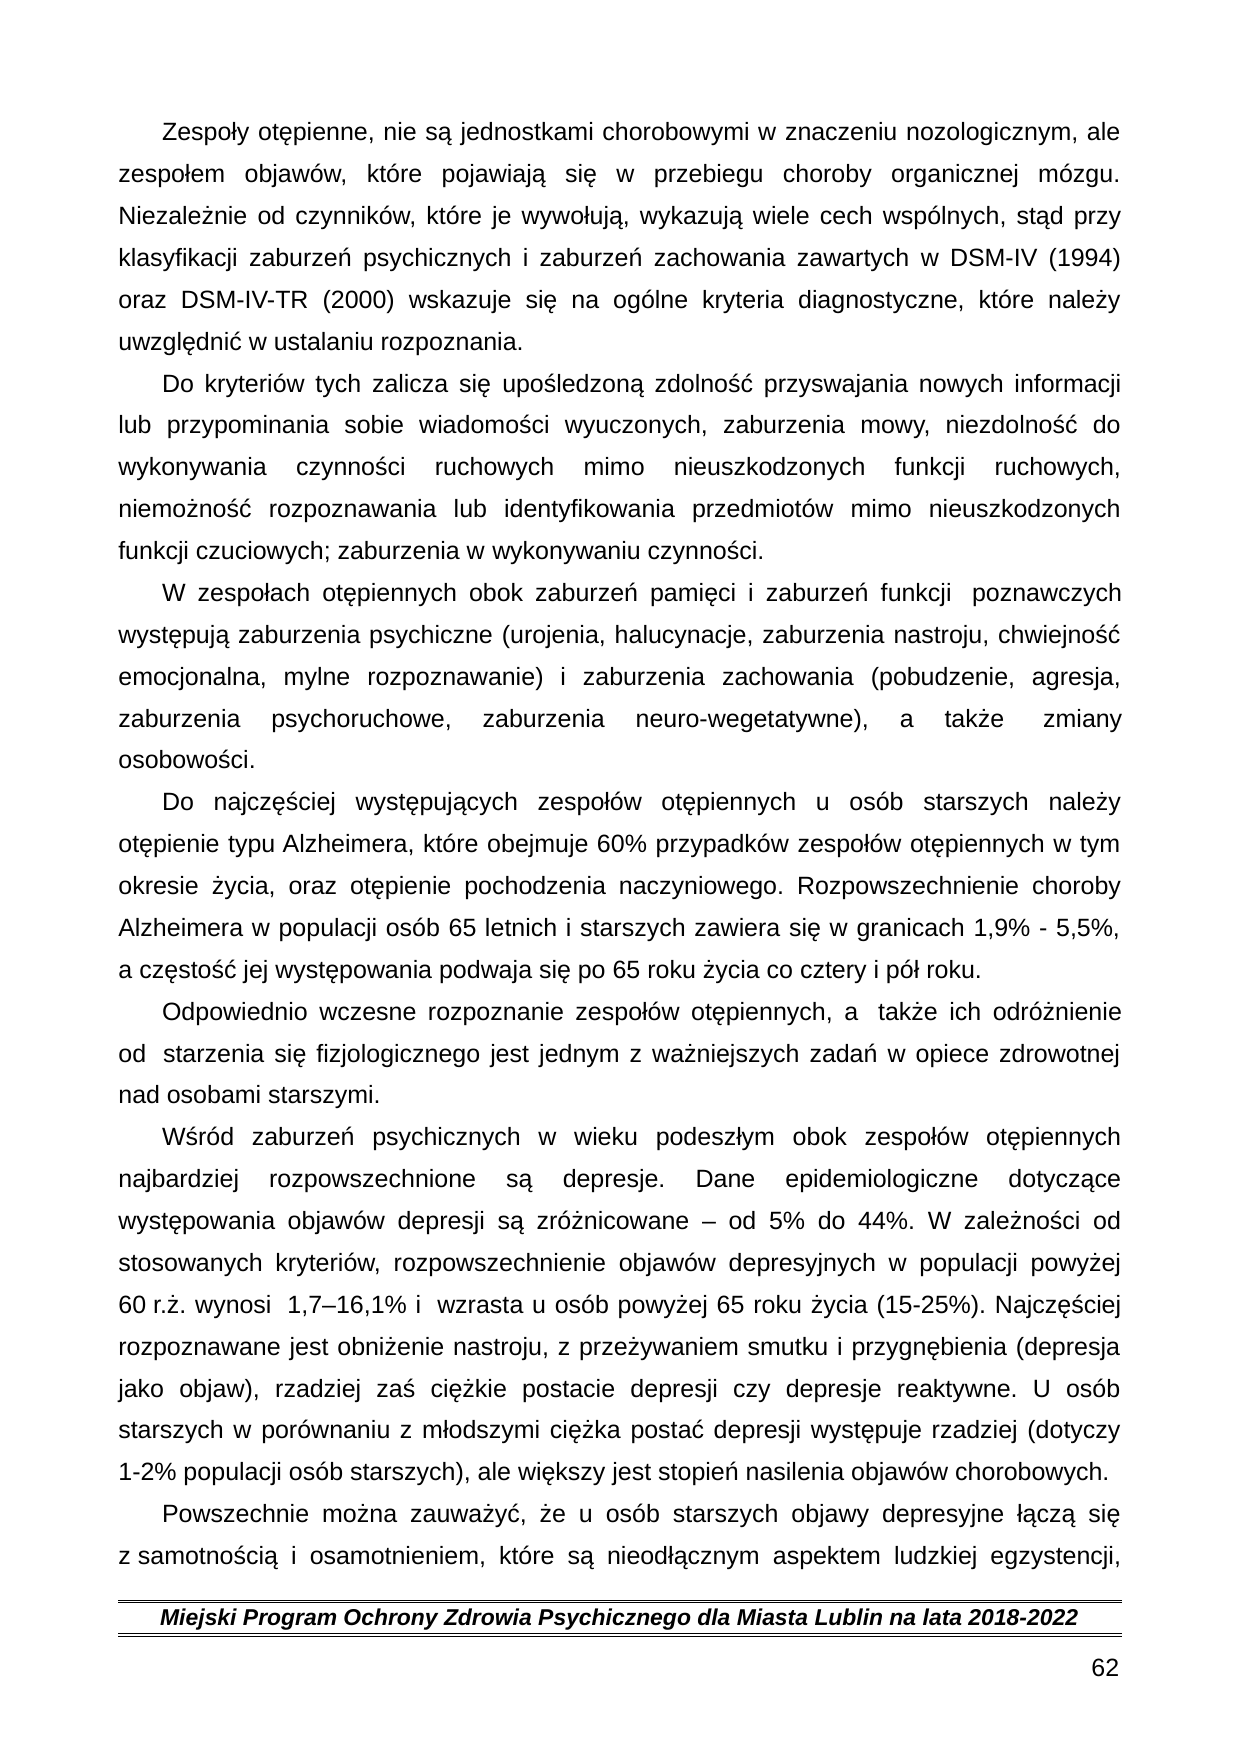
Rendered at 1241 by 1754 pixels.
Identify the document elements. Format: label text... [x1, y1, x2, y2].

text Zespoły otępienne, nie są jednostkami chorobowymi w znaczeniu nozologicznym, ale zespołem objawów, które pojawiają się w przebiegu choroby organicznej mózgu. Niezależnie od czynników, które je wywołują, wykazują wiele cech wspólnych, stąd przy klasyfikacji zaburzeń psychicznych i zaburzeń zachowania zawartych w DSM-IV (1994) oraz DSM-IV-TR (2000) wskazuje się na ogólne kryteria diagnostyczne, które należy uwzględnić w ustalaniu rozpoznania. [118, 118, 1122, 355]
text Wśród zaburzeń psychicznych w wieku podeszłym obok zespołów otępiennych najbardziej rozpowszechnione są depresje. Dane epidemiologiczne dotyczące występowania objawów depresji są zróżnicowane – od 5% do 44%. W zależności od stosowanych kryteriów, rozpowszechnienie objawów depresyjnych w populacji powyżej 60 r.ż. wynosi 1,7–16,1% i wzrasta u osób powyżej 65 roku życia (15-25%). Najczęściej rozpoznawane jest obniżenie nastroju, z przeżywaniem smutku i przygnębienia (depresja jako objaw), rzadziej zaś ciężkie postacie depresji czy depresje reaktywne. U osób starszych w porównaniu z młodszymi ciężka postać depresji występuje rzadziej (dotyczy 1-2% populacji osób starszych), ale większy jest stopień nasilenia objawów chorobowych. [118, 1123, 1122, 1486]
text Odpowiednio wczesne rozpoznanie zespołów otępiennych, a także ich odróżnienie od starzenia się fizjologicznego jest jednym z ważniejszych zadań w opiece zdrowotnej nad osobami starszymi. [118, 997, 1122, 1109]
text Powszechnie można zauważyć, że u osób starszych objawy depresyjne łączą się z samotnością i osamotnieniem, które są nieodłącznym aspektem ludzkiej egzystencji, [118, 1500, 1122, 1570]
text W zespołach otępiennych obok zaburzeń pamięci i zaburzeń funkcji poznawczych występują zaburzenia psychiczne (urojenia, halucynacje, zaburzenia nastroju, chwiejność emocjonalna, mylne rozpoznawanie) i zaburzenia zachowania (pobudzenie, agresja, zaburzenia psychoruchowe, zaburzenia neuro-wegetatywne), a także zmiany osobowości. [118, 579, 1122, 774]
text Do kryteriów tych zalicza się upośledzoną zdolność przyswajania nowych informacji lub przypominania sobie wiadomości wyuczonych, zaburzenia mowy, niezdolność do wykonywania czynności ruchowych mimo nieuszkodzonych funkcji ruchowych, niemożność rozpoznawania lub identyfikowania przedmiotów mimo nieuszkodzonych funkcji czuciowych; zaburzenia w wykonywaniu czynności. [118, 369, 1122, 565]
text Do najczęściej występujących zespołów otępiennych u osób starszych należy otępienie typu Alzheimera, które obejmuje 60% przypadków zespołów otępiennych w tym okresie życia, oraz otępienie pochodzenia naczyniowego. Rozpowszechnienie choroby Alzheimera w populacji osób 65 letnich i starszych zawiera się w granicach 1,9% - 5,5%, a częstość jej występowania podwaja się po 65 roku życia co cztery i pół roku. [118, 788, 1122, 983]
